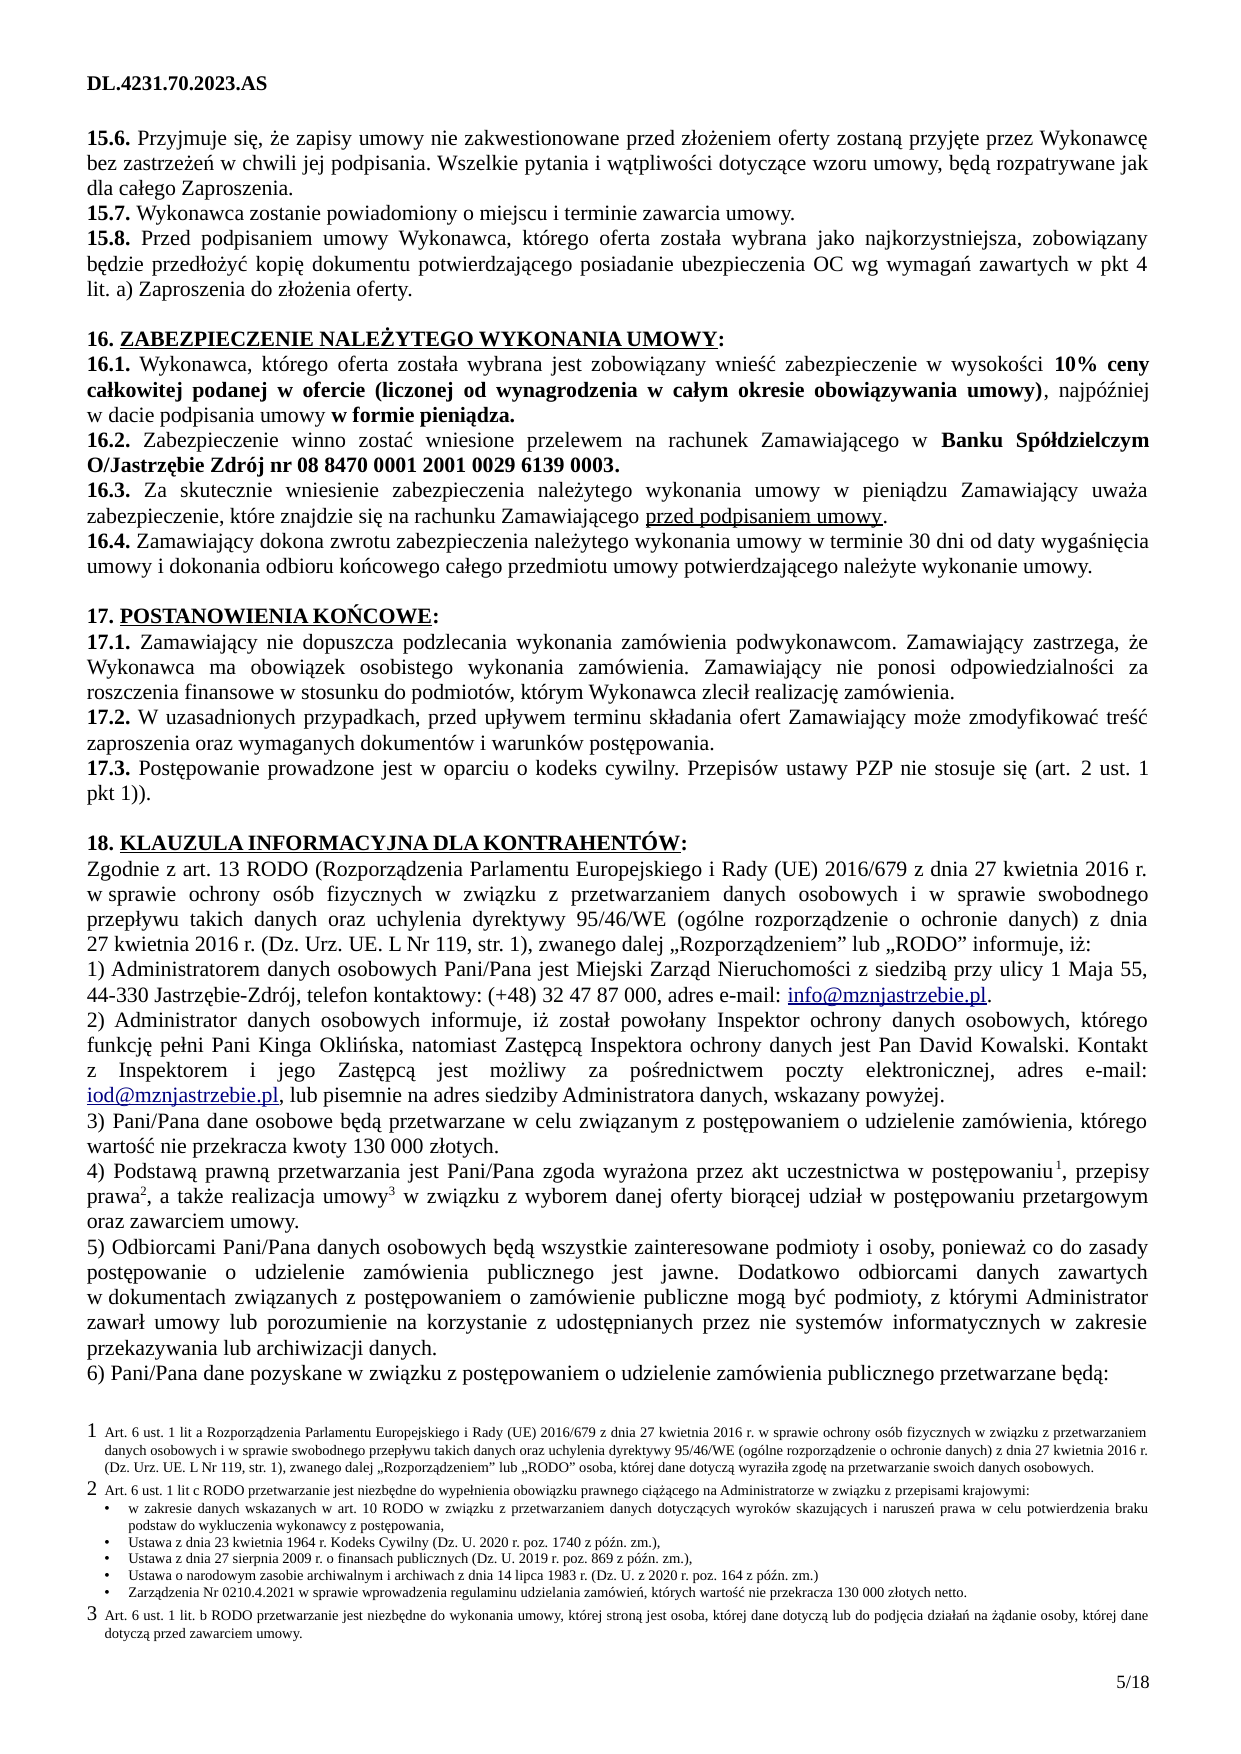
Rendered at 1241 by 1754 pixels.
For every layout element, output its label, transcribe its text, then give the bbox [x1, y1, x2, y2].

text Art. 6 ust. 1 lit c RODO przetwarzanie jest niezbędne do wypełnienia obowiązku prawnego ciążącego na Administratorze w związku z przepisami krajowymi: [87, 1476, 1149, 1500]
text 1) Administratorem danych osobowych Pani/Pana jest Miejski Zarząd Nieruchomości z siedzibą przy ulicy 1 Maja 55, 44-330 Jastrzębie-Zdrój, telefon kontaktowy: (+48) 32 47 87 000, adres e-mail: info@mznjastrzebie.pl. [87, 956, 1149, 1007]
text 4) Podstawą prawną przetwarzania jest Pani/Pana zgoda wyrażona przez akt uczestnictwa w postępowaniu, przepisy prawa, a także realizacja umowy w związku z wyborem danej oferty biorącej udział w postępowaniu przetargowym oraz zawarciem umowy. [87, 1158, 1149, 1234]
list Zarządzenia Nr 0210.4.2021 w sprawie wprowadzenia regulaminu udzielania zamówień, których wartość nie przekracza 130 000 złotych netto. [104, 1584, 1149, 1600]
text 18. KLAUZULA INFORMACYJNA DLA KONTRAHENTÓW: [87, 830, 1149, 856]
text 15.6. Przyjmuje się, że zapisy umowy nie zakwestionowane przed złożeniem oferty zostaną przyjęte przez Wykonawcę bez zastrzeżeń w chwili jej podpisania. Wszelkie pytania i wątpliwości dotyczące wzoru umowy, będą rozpatrywane jak dla całego Zaproszenia. [87, 124, 1149, 200]
text 16.2. Zabezpieczenie winno zostać wniesione przelewem na rachunek Zamawiającego w Banku Spółdzielczym O/Jastrzębie Zdrój nr 08 8470 0001 2001 0029 6139 0003. [87, 427, 1149, 477]
text 17. POSTANOWIENIA KOŃCOWE: [87, 603, 1149, 629]
text 16.1. Wykonawca, którego oferta została wybrana jest zobowiązany wnieść zabezpieczenie w wysokości 10% ceny całkowitej podanej w ofercie (liczonej od wynagrodzenia w całym okresie obowiązywania umowy), najpóźniej w dacie podpisania umowy w formie pieniądza. [87, 351, 1149, 427]
list w zakresie danych wskazanych w art. 10 RODO w związku z przetwarzaniem danych dotyczących wyroków skazujących i naruszeń prawa w celu potwierdzenia braku podstaw do wykluczenia wykonawcy z postępowania, [104, 1500, 1149, 1533]
text 17.1. Zamawiający nie dopuszcza podzlecania wykonania zamówienia podwykonawcom. Zamawiający zastrzega, że Wykonawca ma obowiązek osobistego wykonania zamówienia. Zamawiający nie ponosi odpowiedzialności za roszczenia finansowe w stosunku do podmiotów, którym Wykonawca zlecił realizację zamówienia. [87, 629, 1149, 704]
list 6) Pani/Pana dane pozyskane w związku z postępowaniem o udzielenie zamówienia publicznego przetwarzane będą: [87, 1360, 1149, 1385]
text 15.8. Przed podpisaniem umowy Wykonawca, którego oferta została wybrana jako najkorzystniejsza, zobowiązany będzie przedłożyć kopię dokumentu potwierdzającego posiadanie ubezpieczenia OC wg wymagań zawartych w pkt 4 lit. a) Zaproszenia do złożenia oferty. [87, 225, 1149, 301]
text 17.2. W uzasadnionych przypadkach, przed upływem terminu składania ofert Zamawiający może zmodyfikować treść zaproszenia oraz wymaganych dokumentów i warunków postępowania. [87, 704, 1149, 755]
text 17.3. Postępowanie prowadzone jest w oparciu o kodeks cywilny. Przepisów ustawy PZP nie stosuje się (art. 2 ust. 1 pkt 1)). [87, 755, 1149, 805]
text 3) Pani/Pana dane osobowe będą przetwarzane w celu związanym z postępowaniem o udzielenie zamówienia, którego wartość nie przekracza kwoty 130 000 złotych. [87, 1108, 1149, 1158]
text 16. ZABEZPIECZENIE NALEŻYTEGO WYKONANIA UMOWY: [87, 326, 1149, 351]
text 15.7. Wykonawca zostanie powiadomiony o miejscu i terminie zawarcia umowy. [87, 200, 1149, 225]
text 16.4. Zamawiający dokona zwrotu zabezpieczenia należytego wykonania umowy w terminie 30 dni od daty wygaśnięcia umowy i dokonania odbioru końcowego całego przedmiotu umowy potwierdzającego należyte wykonanie umowy. [87, 528, 1149, 578]
list Ustawa z dnia 23 kwietnia 1964 r. Kodeks Cywilny (Dz. U. 2020 r. poz. 1740 z późn. zm.), [104, 1533, 1149, 1550]
list 5) Odbiorcami Pani/Pana danych osobowych będą wszystkie zainteresowane podmioty i osoby, ponieważ co do zasady postępowanie o udzielenie zamówienia publicznego jest jawne. Dodatkowo odbiorcami danych zawartych w dokumentach związanych z postępowaniem o zamówienie publiczne mogą być podmioty, z którymi Administrator zawarł umowy lub porozumienie na korzystanie z udostępnianych przez nie systemów informatycznych w zakresie przekazywania lub archiwizacji danych. [87, 1234, 1149, 1360]
text Zgodnie z art. 13 RODO (Rozporządzenia Parlamentu Europejskiego i Rady (UE) 2016/679 z dnia 27 kwietnia 2016 r. w sprawie ochrony osób fizycznych w związku z przetwarzaniem danych osobowych i w sprawie swobodnego przepływu takich danych oraz uchylenia dyrektywy 95/46/WE (ogólne rozporządzenie o ochronie danych) z dnia 27 kwietnia 2016 r. (Dz. Urz. UE. L Nr 119, str. 1), zwanego dalej „Rozporządzeniem” lub „RODO” informuje, iż: [87, 856, 1149, 956]
text 16.3. Za skutecznie wniesienie zabezpieczenia należytego wykonania umowy w pieniądzu Zamawiający uważa zabezpieczenie, które znajdzie się na rachunku Zamawiającego przed podpisaniem umowy. [87, 477, 1149, 528]
text 2) Administrator danych osobowych informuje, iż został powołany Inspektor ochrony danych osobowych, którego funkcję pełni Pani Kinga Oklińska, natomiast Zastępcą Inspektora ochrony danych jest Pan David Kowalski. Kontakt z Inspektorem i jego Zastępcą jest możliwy za pośrednictwem poczty elektronicznej, adres e-mail: iod@mznjastrzebie.pl, lub pisemnie na adres siedziby Administratora danych, wskazany powyżej. [87, 1007, 1149, 1108]
text Art. 6 ust. 1 lit a Rozporządzenia Parlamentu Europejskiego i Rady (UE) 2016/679 z dnia 27 kwietnia 2016 r. w sprawie ochrony osób fizycznych w związku z przetwarzaniem danych osobowych i w sprawie swobodnego przepływu takich danych oraz uchylenia dyrektywy 95/46/WE (ogólne rozporządzenie o ochronie danych) z dnia 27 kwietnia 2016 r. (Dz. Urz. UE. L Nr 119, str. 1), zwanego dalej „Rozporządzeniem” lub „RODO” osoba, której dane dotyczą wyraziła zgodę na przetwarzanie swoich danych osobowych. [87, 1418, 1149, 1476]
list Ustawa o narodowym zasobie archiwalnym i archiwach z dnia 14 lipca 1983 r. (Dz. U. z 2020 r. poz. 164 z późn. zm.) [104, 1567, 1149, 1584]
list Ustawa z dnia 27 sierpnia 2009 r. o finansach publicznych (Dz. U. 2019 r. poz. 869 z późn. zm.), [104, 1550, 1149, 1567]
text Art. 6 ust. 1 lit. b RODO przetwarzanie jest niezbędne do wykonania umowy, której stroną jest osoba, której dane dotyczą lub do podjęcia działań na żądanie osoby, której dane dotyczą przed zawarciem umowy. [87, 1600, 1149, 1641]
